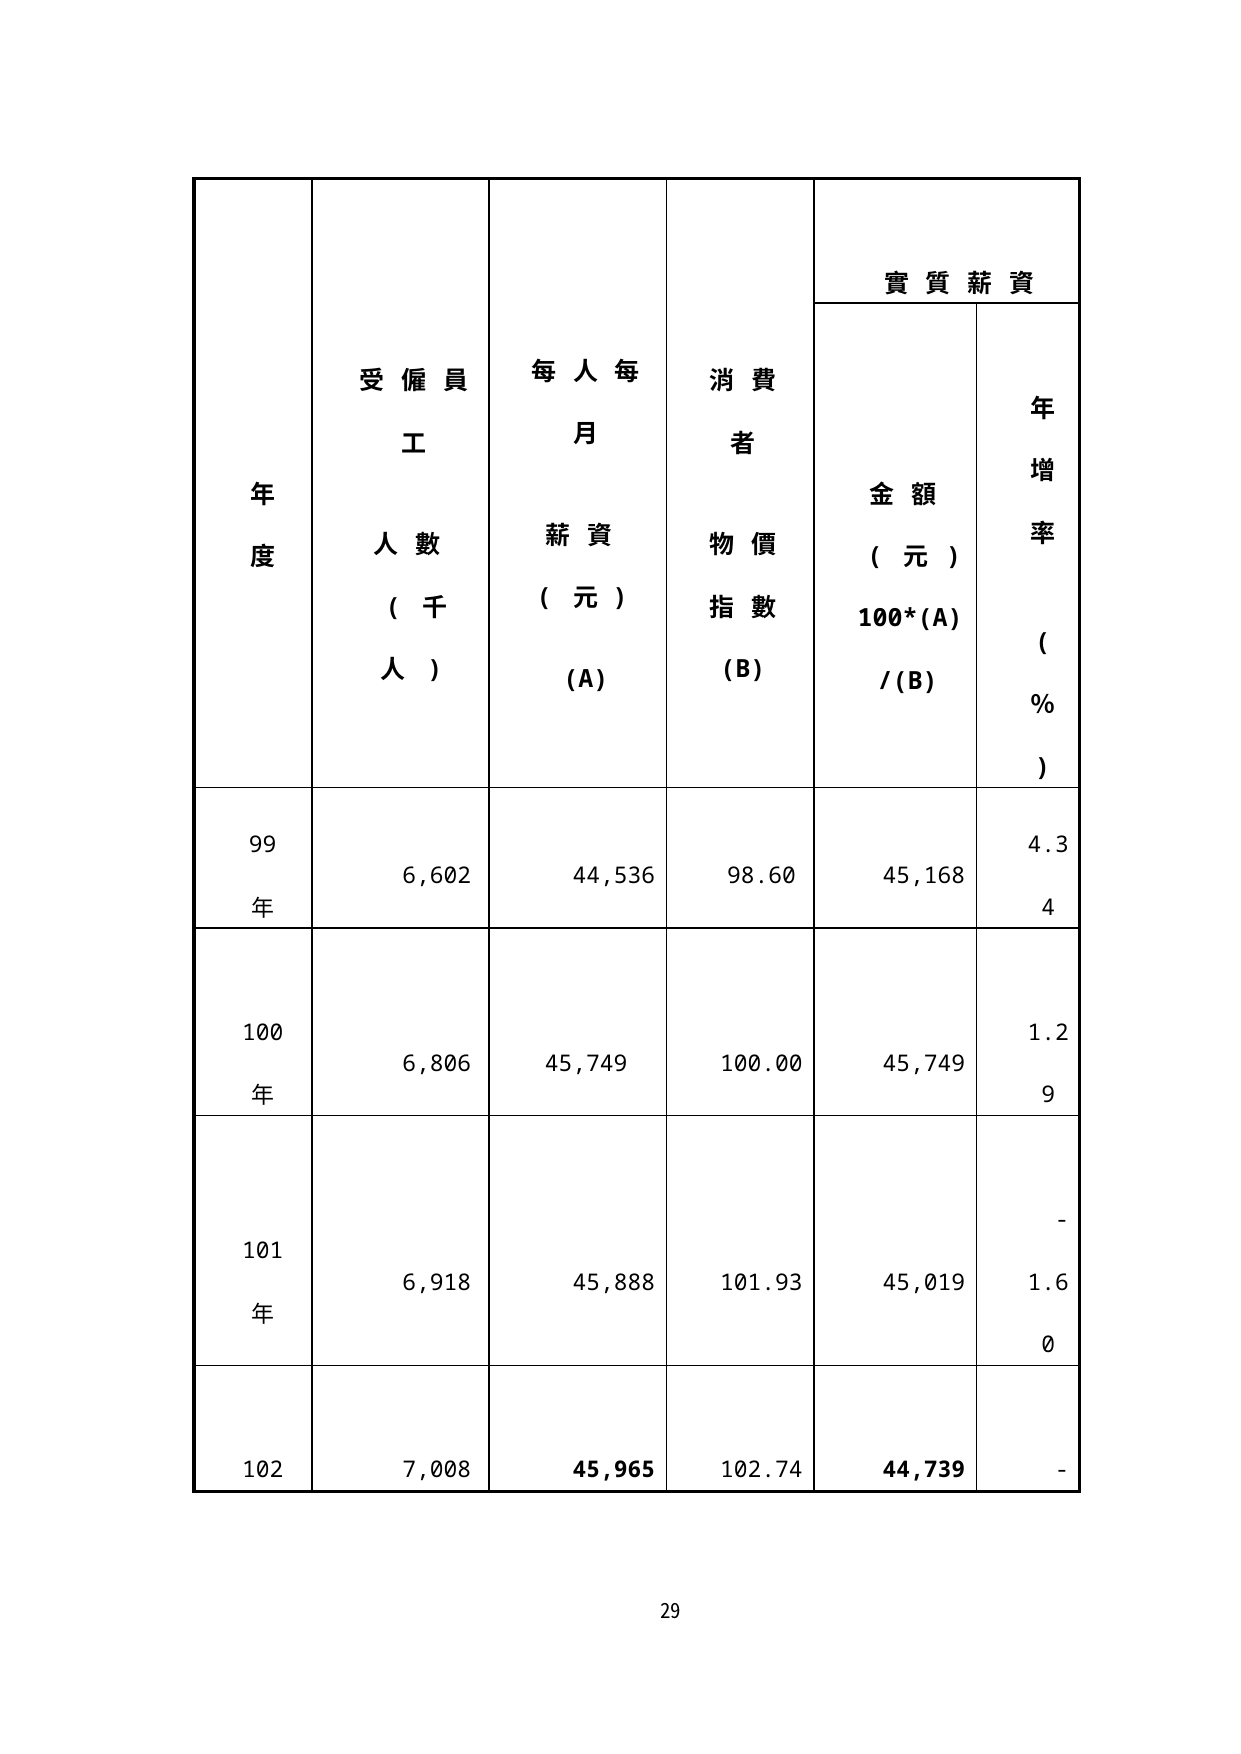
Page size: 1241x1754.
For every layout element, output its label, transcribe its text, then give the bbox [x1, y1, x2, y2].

table_header 每人每月 薪資(元) (A) [490, 180, 666, 786]
table_cell 45,749 [815, 929, 976, 1115]
table_cell 45,019 [815, 1116, 976, 1365]
table_header 受僱員工 人數(千人) [313, 180, 488, 786]
table_cell 4.34 [977, 788, 1078, 927]
table_cell 102.74 [667, 1366, 813, 1490]
table_cell 6,918 [313, 1116, 488, 1365]
table_cell 45,168 [815, 788, 976, 927]
table_cell 44,739 [815, 1366, 976, 1490]
table_cell 年增率 (％) [977, 304, 1078, 786]
table_cell 100年 [196, 929, 311, 1115]
table_cell 7,008 [313, 1366, 488, 1490]
table_cell 102 [196, 1366, 311, 1490]
table_cell 98.60 [667, 788, 813, 927]
table_cell 101.93 [667, 1116, 813, 1365]
table_cell 100.00 [667, 929, 813, 1115]
table_cell 1.29 [977, 929, 1078, 1115]
table_cell 99年 [196, 788, 311, 927]
table_cell 101年 [196, 1116, 311, 1365]
table_cell 45,888 [490, 1116, 666, 1365]
table_cell 金額(元) 100*(A)/(B) [815, 304, 976, 786]
table_header 年度 [196, 180, 311, 786]
table_cell -1.60 [977, 1116, 1078, 1365]
table_cell 6,602 [313, 788, 488, 927]
table_cell 44,536 [490, 788, 666, 927]
table_cell 45,749 [490, 929, 666, 1115]
table_cell 6,806 [313, 929, 488, 1115]
table_cell [977, 1366, 1078, 1490]
table_cell 45,965 [490, 1366, 666, 1490]
table_header 消費者 物價指數(B) [667, 180, 813, 786]
table_header 實質薪資 [815, 180, 1078, 302]
